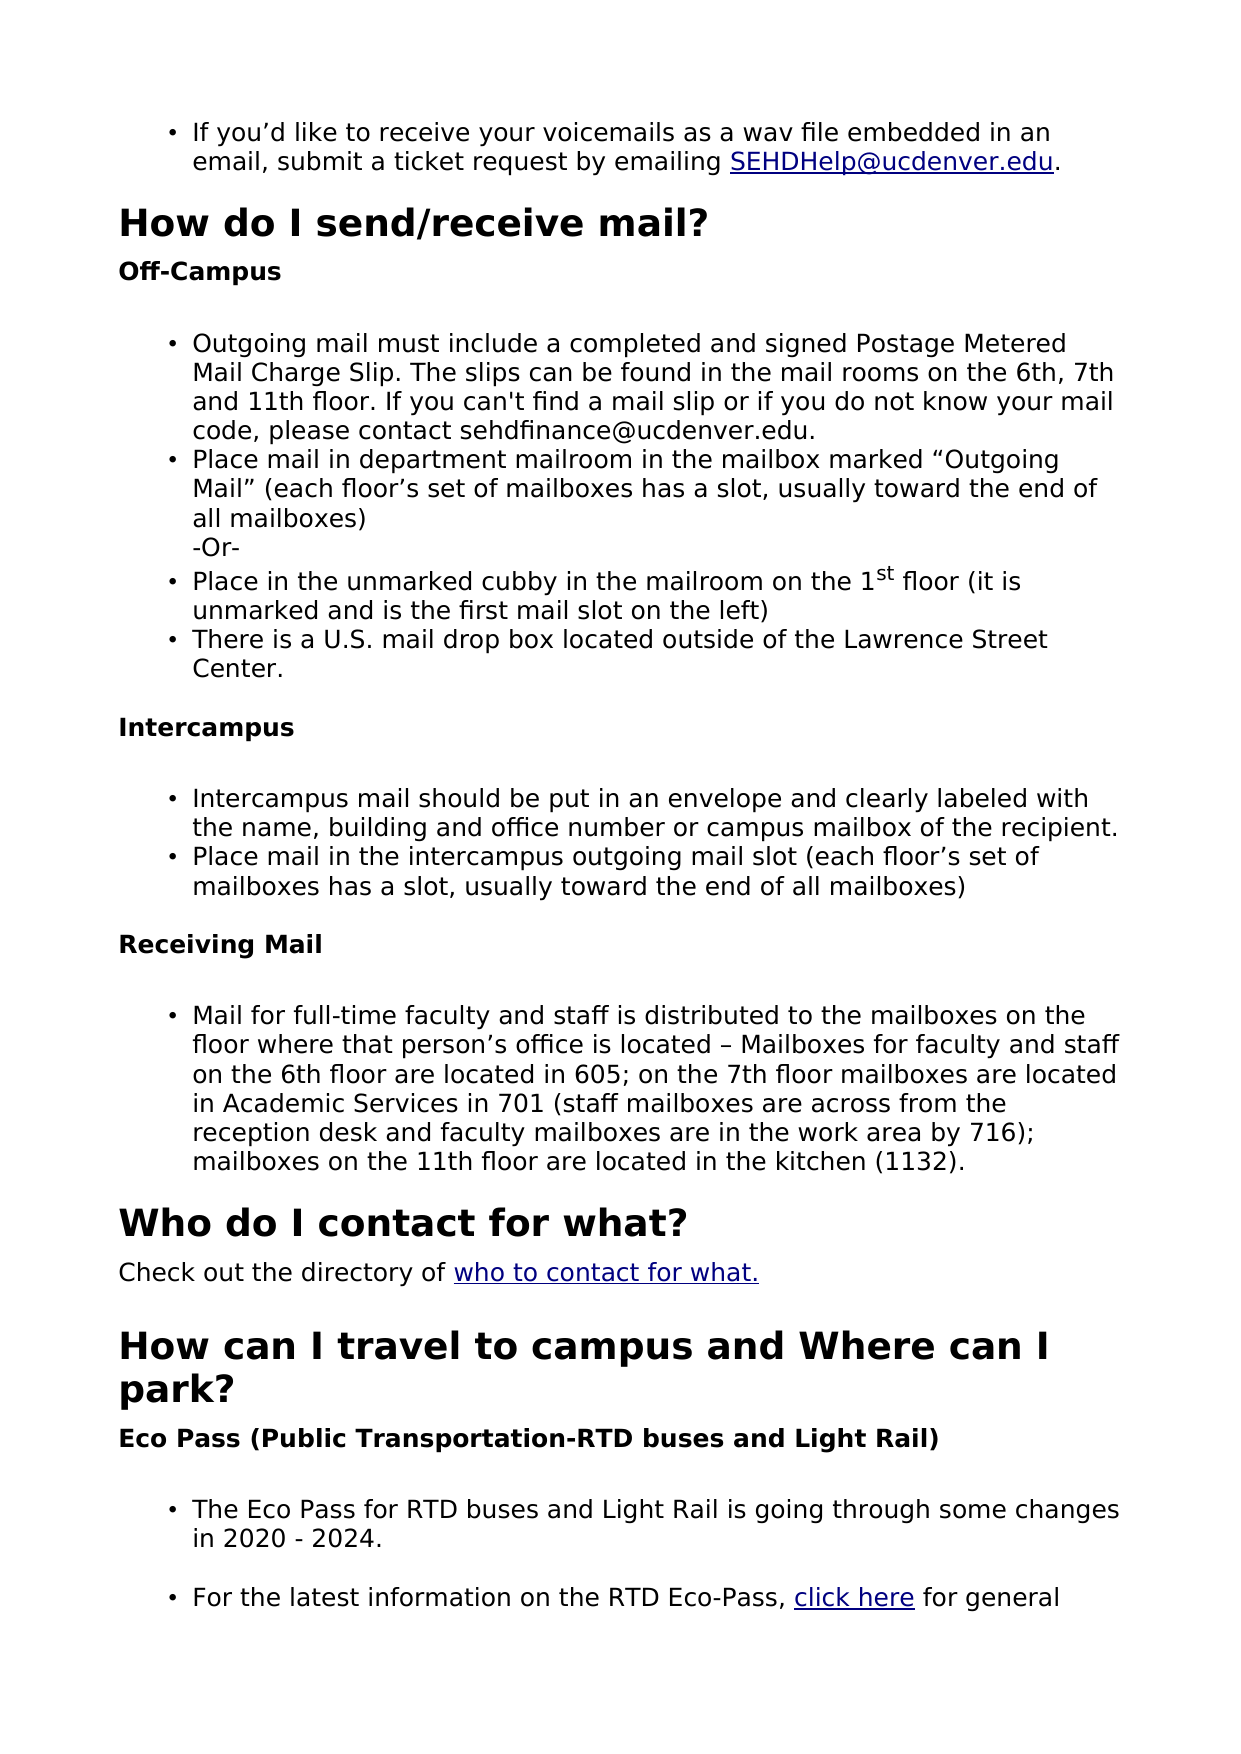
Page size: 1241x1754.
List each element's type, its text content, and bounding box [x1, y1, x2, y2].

text Eco Pass (Public Transportation-RTD buses and Light Rail) [118, 1424, 1122, 1453]
subtitle Who do I contact for what? [118, 1202, 1122, 1245]
list The Eco Pass for RTD buses and Light Rail is going through some changes in 2020 - 2024. [177, 1495, 1122, 1554]
text Receiving Mail [118, 930, 1122, 959]
list If you’d like to receive your voicemails as a wav file embedded in an email, submit a ticket request by emailing SEHDHelp@ucdenver.edu. [177, 118, 1122, 176]
list Intercampus mail should be put in an envelope and clearly labeled with the name, building and office number or campus mailbox of the recipient. [177, 784, 1122, 843]
list Place mail in the intercampus outgoing mail slot (each floor’s set of mailboxes has a slot, usually toward the end of all mailboxes) [177, 843, 1122, 901]
subtitle How can I travel to campus and Where can I park? [118, 1324, 1122, 1412]
list Mail for full-time faculty and staff is distributed to the mailboxes on the floor where that person’s office is located – Mailboxes for faculty and staff on the 6th floor are located in 605; on the 7th floor mailboxes are located in Academic Services in 701 (staff mailboxes are across from the reception desk and faculty mailboxes are in the work area by 716); mailboxes on the 11th floor are located in the kitchen (1132). [177, 1002, 1122, 1177]
subtitle How do I send/receive mail? [118, 201, 1122, 245]
text Intercampus [118, 713, 1122, 742]
text Off-Campus [118, 258, 1122, 287]
list Outgoing mail must include a completed and signed Postage Metered Mail Charge Slip. The slips can be found in the mail rooms on the 6th, 7th and 11th floor. If you can't find a mail slip or if you do not know your mail code, please contact sehdfinance@ucdenver.edu. [177, 329, 1122, 445]
list Place mail in department mailroom in the mailbox marked “Outgoing Mail” (each floor’s set of mailboxes has a slot, usually toward the end of all mailboxes) -Or- [177, 445, 1122, 562]
list Place in the unmarked cubby in the mailroom on the 1st floor (it is unmarked and is the first mail slot on the left) [177, 562, 1122, 625]
text Check out the directory of who to contact for what. [118, 1258, 1122, 1287]
list For the latest information on the RTD Eco-Pass, click here for general [177, 1583, 1122, 1612]
list There is a U.S. mail drop box located outside of the Lawrence Street Center. [177, 625, 1122, 684]
